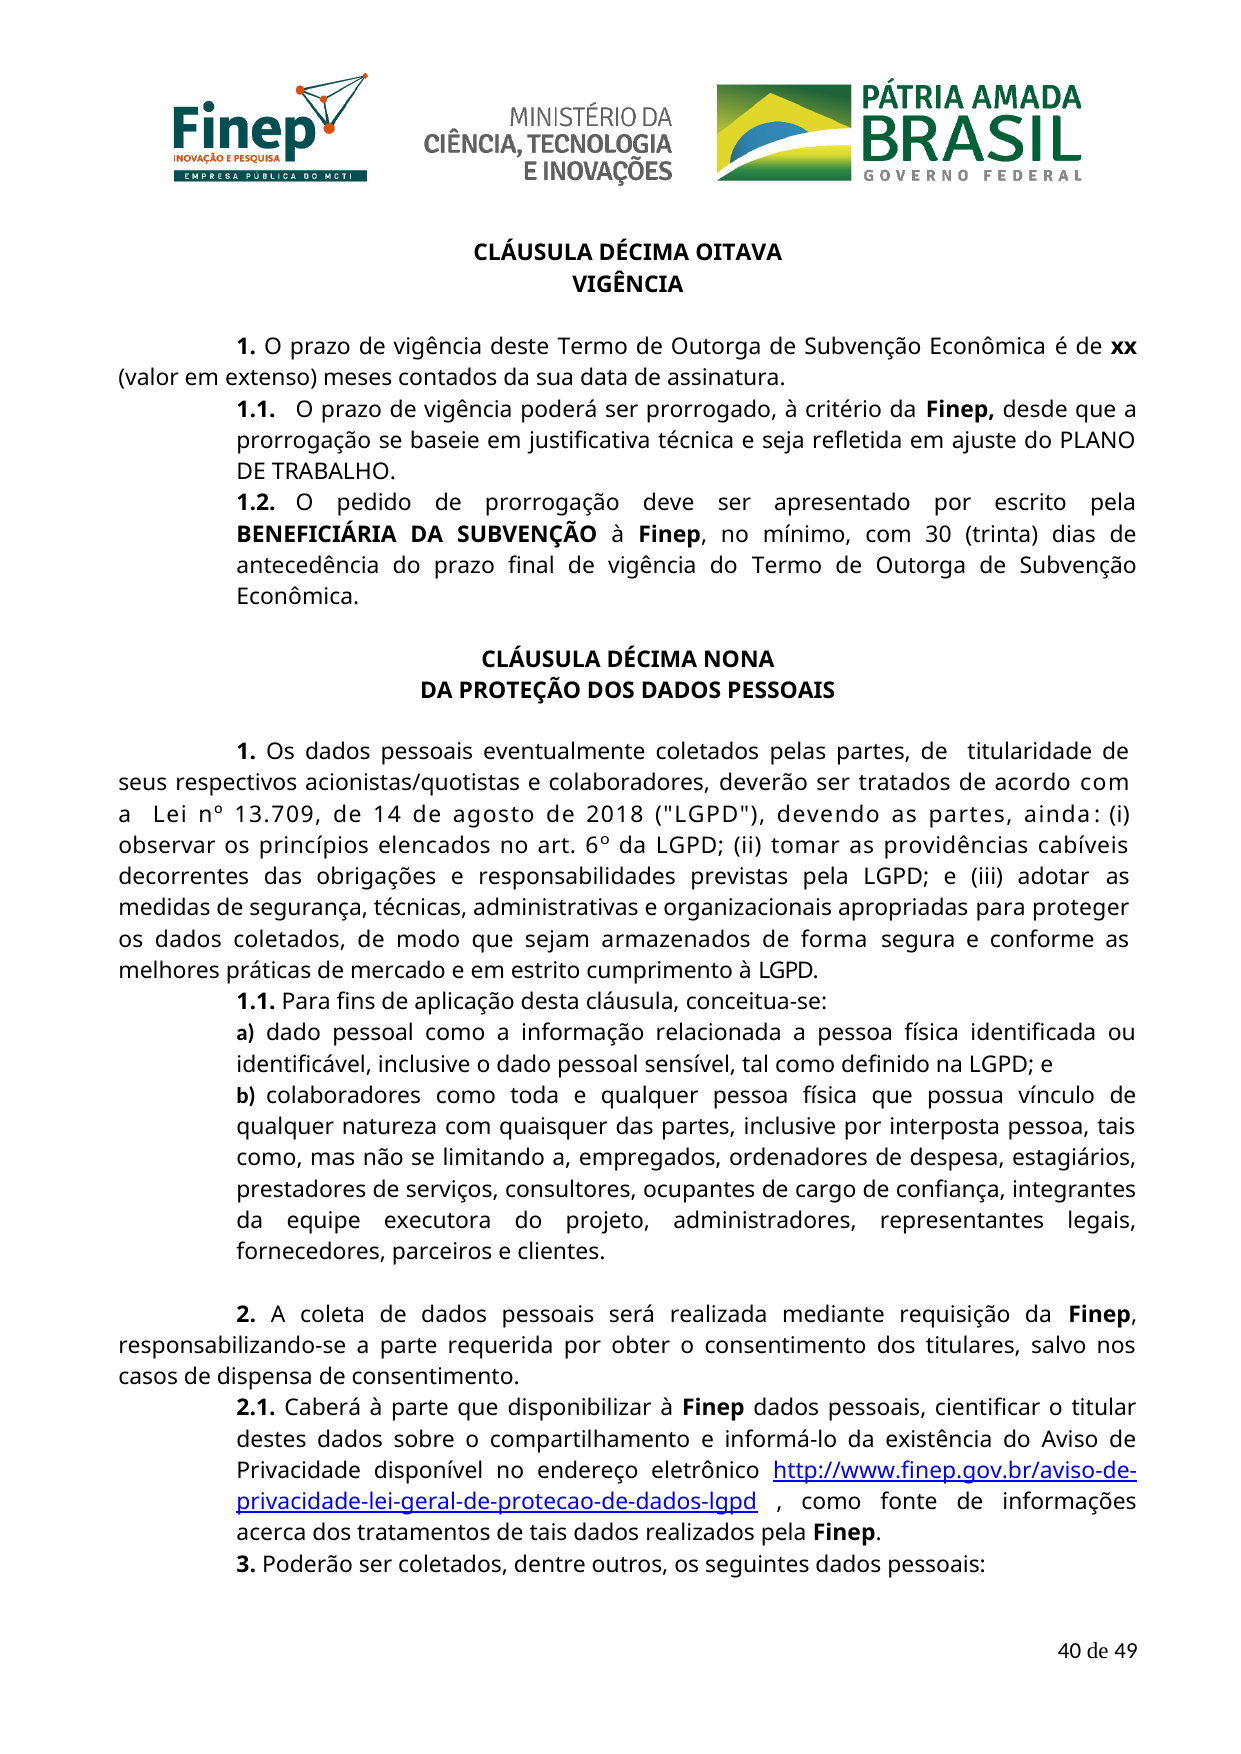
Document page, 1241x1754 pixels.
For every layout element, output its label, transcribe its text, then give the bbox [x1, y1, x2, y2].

text 2.1. Caberá à parte que disponibilizar à Finep dados pessoais, cientificar o titular destes dados sobre o compartilhamento e informá-lo da existência do Aviso de Privacidade disponível no endereço eletrônico http://www.finep.gov.br/aviso-de-privacidade-lei-geral-de-protecao-de-dados-lgpd , como fonte de informações acerca dos tratamentos de tais dados realizados pela Finep. [236, 1391, 1137, 1547]
list colaboradores como toda e qualquer pessoa física que possua vínculo de qualquer natureza com quaisquer das partes, inclusive por interposta pessoa, tais como, mas não se limitando a, empregados, ordenadores de despesa, estagiários, prestadores de serviços, consultores, ocupantes de cargo de confiança, integrantes da equipe executora do projeto, administradores, representantes legais, fornecedores, parceiros e clientes. [236, 1079, 1137, 1266]
text 1. O prazo de vigência deste Termo de Outorga de Subvenção Econômica é de xx (valor em extenso) meses contados da sua data de assinatura. [118, 330, 1137, 392]
list O prazo de vigência poderá ser prorrogado, à critério da Finep, desde que a prorrogação se baseie em justificativa técnica e seja refletida em ajuste do PLANO DE TRABALHO. [236, 392, 1137, 486]
text 2. A coleta de dados pessoais será realizada mediante requisição da Finep, responsabilizando-se a parte requerida por obter o consentimento dos titulares, salvo nos casos de dispensa de consentimento. [118, 1297, 1137, 1391]
list dado pessoal como a informação relacionada a pessoa física identificada ou identificável, inclusive o dado pessoal sensível, tal como definido na LGPD; e [236, 1016, 1137, 1079]
text CLÁUSULA DÉCIMA NONA [118, 642, 1137, 674]
text 1.1. Para fins de aplicação desta cláusula, conceitua-se: [236, 985, 1137, 1016]
list O pedido de prorrogação deve ser apresentado por escrito pela BENEFICIÁRIA DA SUBVENÇÃO à Finep, no mínimo, com 30 (trinta) dias de antecedência do prazo final de vigência do Termo de Outorga de Subvenção Econômica. [236, 486, 1137, 611]
text CLÁUSULA DÉCIMA OITAVA [118, 236, 1137, 267]
text 1. Os dados pessoais eventualmente coletados pelas partes, de titularidade de seus respectivos acionistas/quotistas e colaboradores, deverão ser tratados de acordo com a Lei nº 13.709, de 14 de agosto de 2018 ("LGPD"), devendo as partes, ainda: (i) observar os princípios elencados no art. 6o da LGPD; (ii) tomar as providências cabíveis decorrentes das obrigações e responsabilidades previstas pela LGPD; e (iii) adotar as medidas de segurança, técnicas, administrativas e organizacionais apropriadas para proteger os dados coletados, de modo que sejam armazenados de forma segura e conforme as melhores práticas de mercado e em estrito cumprimento à LGPD. [118, 735, 1129, 985]
text 3. Poderão ser coletados, dentre outros, os seguintes dados pessoais: [236, 1547, 1137, 1579]
text VIGÊNCIA [118, 267, 1137, 299]
text DA PROTEÇÃO DOS DADOS PESSOAIS [118, 674, 1137, 705]
